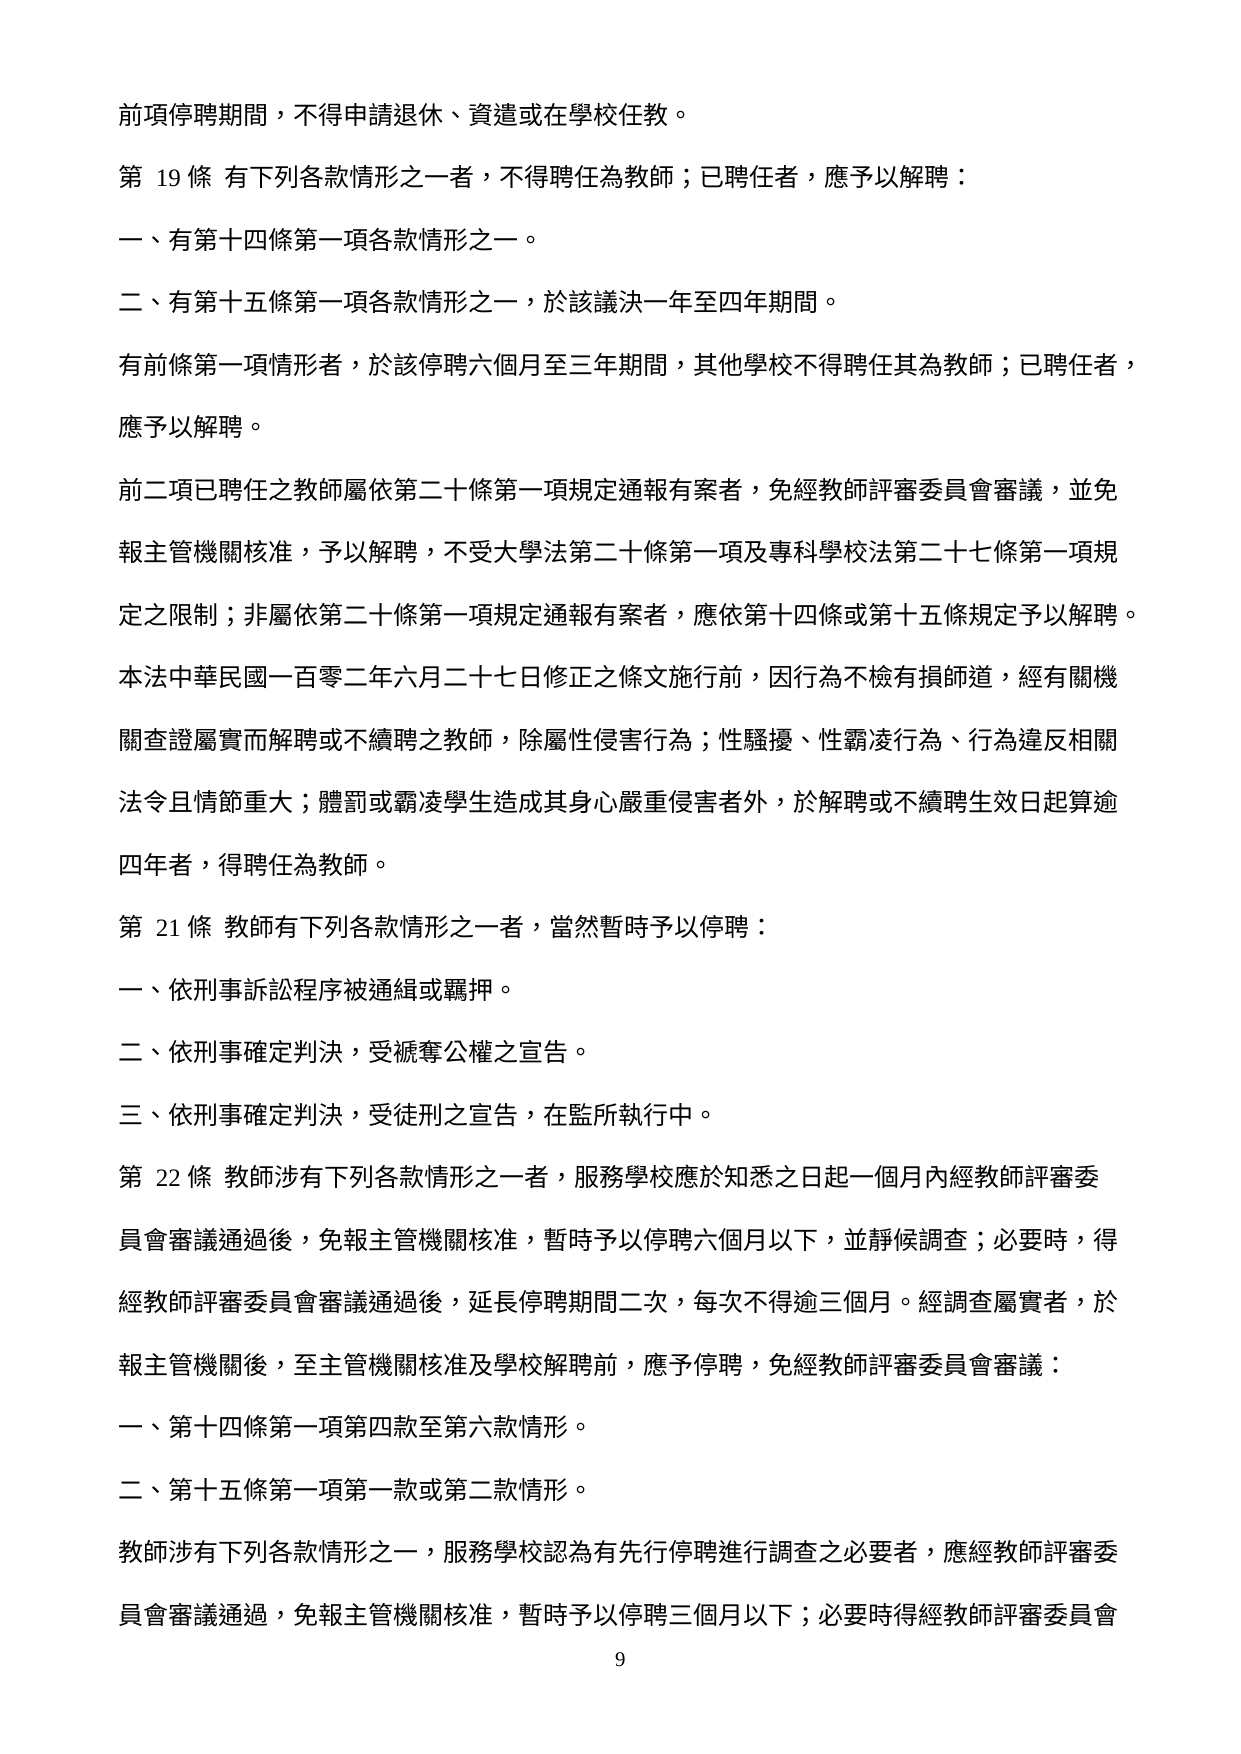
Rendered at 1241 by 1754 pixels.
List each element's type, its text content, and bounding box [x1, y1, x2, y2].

text 教師涉有下列各款情形之一，服務學校認為有先行停聘進行調查之必要者，應經教師評審委員會審議通過，免報主管機關核准，暫時予以停聘三個月以下；必要時得經教師評審委員會 [118, 1509, 1122, 1634]
text 前二項已聘任之教師屬依第二十條第一項規定通報有案者，免經教師評審委員會審議，並免報主管機關核准，予以解聘，不受大學法第二十條第一項及專科學校法第二十七條第一項規定之限制；非屬依第二十條第一項規定通報有案者，應依第十四條或第十五條規定予以解聘。 [118, 447, 1122, 634]
text 三、依刑事確定判決，受徒刑之宣告，在監所執行中。 [118, 1072, 1122, 1134]
text 本法中華民國一百零二年六月二十七日修正之條文施行前，因行為不檢有損師道，經有關機關查證屬實而解聘或不續聘之教師，除屬性侵害行為；性騷擾、性霸凌行為、行為違反相關法令且情節重大；體罰或霸凌學生造成其身心嚴重侵害者外，於解聘或不續聘生效日起算逾四年者，得聘任為教師。 [118, 634, 1122, 884]
text 二、有第十五條第一項各款情形之一，於該議決一年至四年期間。 [118, 259, 1122, 322]
text 一、依刑事訴訟程序被通緝或羈押。 [118, 947, 1122, 1009]
text 一、有第十四條第一項各款情形之一。 [118, 197, 1122, 259]
text 二、第十五條第一項第一款或第二款情形。 [118, 1447, 1122, 1509]
text 前項停聘期間，不得申請退休、資遣或在學校任教。 [118, 72, 1122, 134]
text 第 19 條 有下列各款情形之一者，不得聘任為教師；已聘任者，應予以解聘： [118, 134, 1122, 197]
text 第 21 條 教師有下列各款情形之一者，當然暫時予以停聘： [118, 884, 1122, 947]
text 二、依刑事確定判決，受褫奪公權之宣告。 [118, 1009, 1122, 1072]
text 有前條第一項情形者，於該停聘六個月至三年期間，其他學校不得聘任其為教師；已聘任者，應予以解聘。 [118, 322, 1122, 447]
text 第 22 條 教師涉有下列各款情形之一者，服務學校應於知悉之日起一個月內經教師評審委員會審議通過後，免報主管機關核准，暫時予以停聘六個月以下，並靜候調查；必要時，得經教師評審委員會審議通過後，延長停聘期間二次，每次不得逾三個月。經調查屬實者，於報主管機關後，至主管機關核准及學校解聘前，應予停聘，免經教師評審委員會審議： [118, 1134, 1122, 1384]
text 一、第十四條第一項第四款至第六款情形。 [118, 1384, 1122, 1447]
